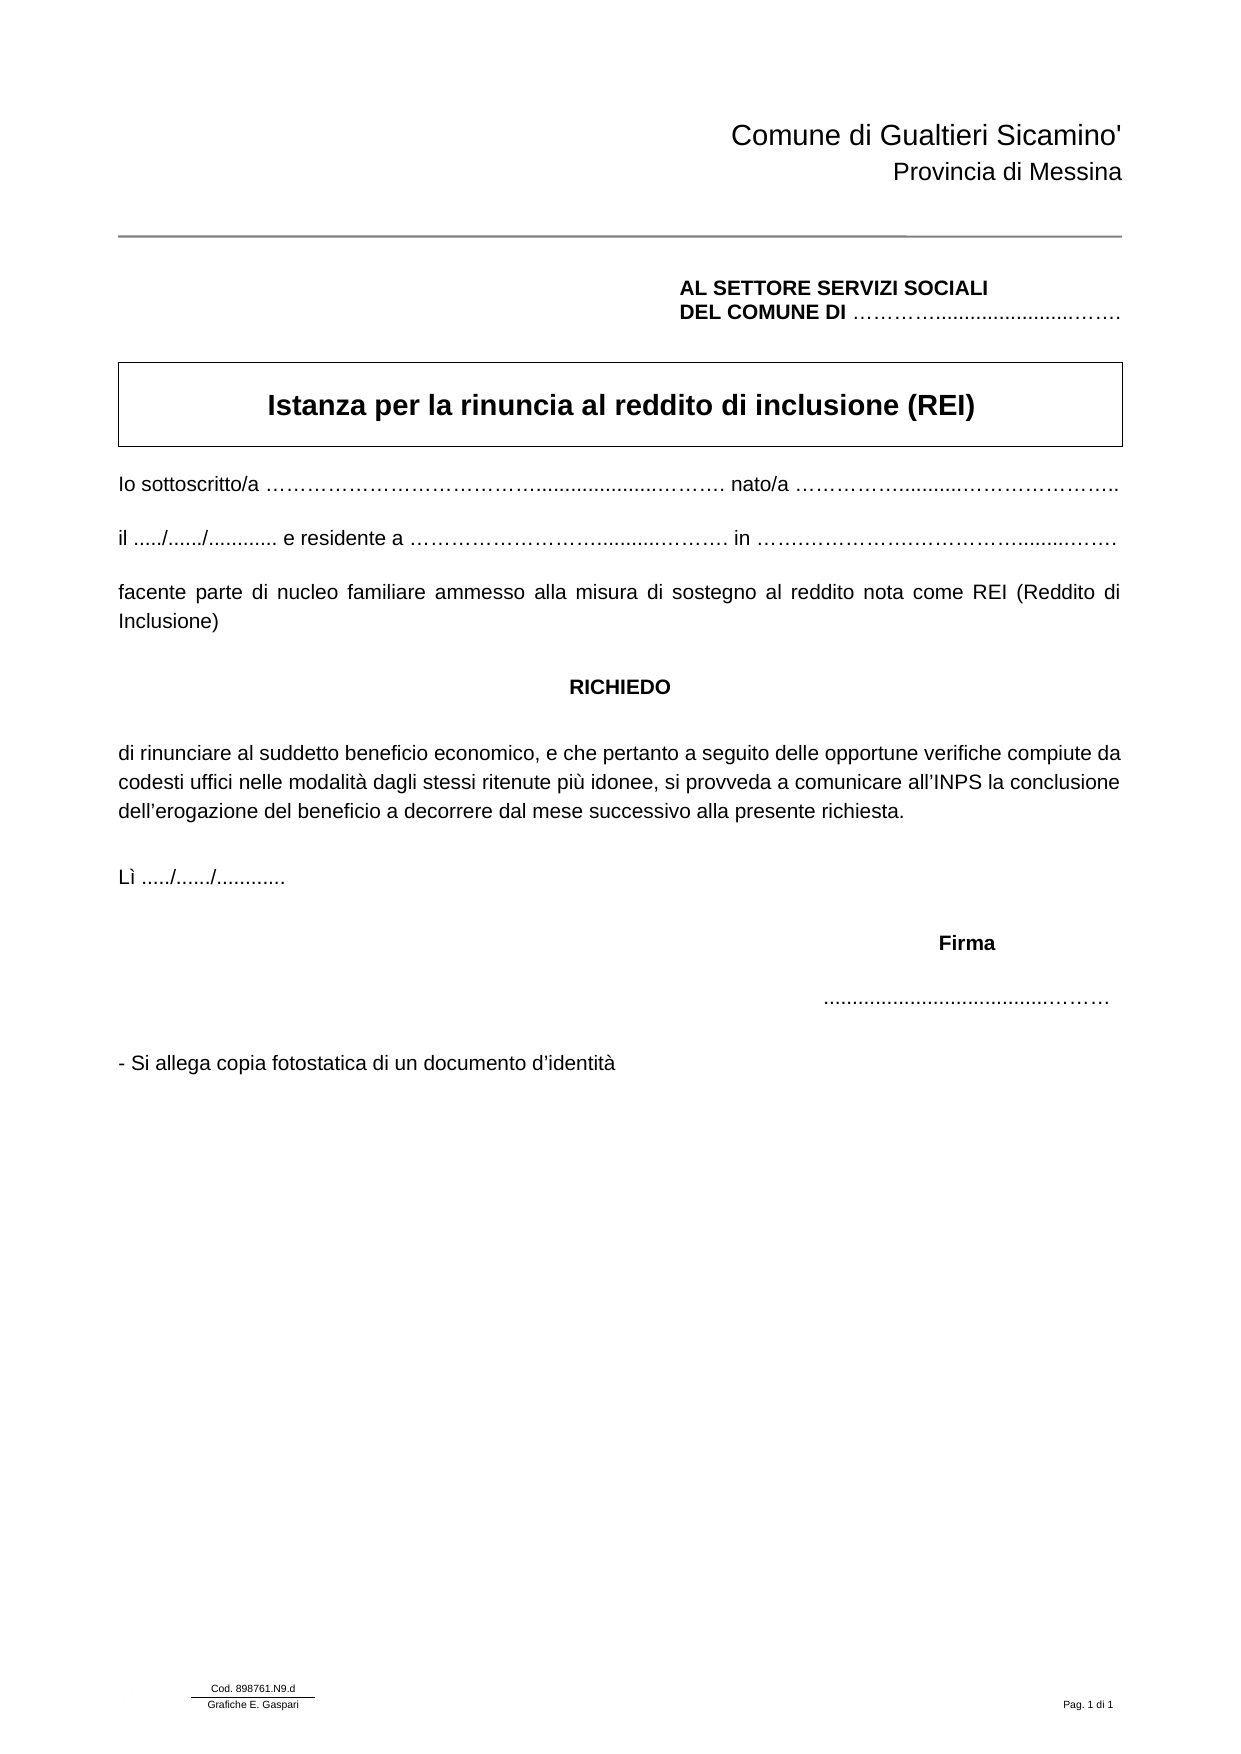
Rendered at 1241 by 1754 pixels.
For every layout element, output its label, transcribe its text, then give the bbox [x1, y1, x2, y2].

text Io sottoscritto/a ………………………………….....................………. nato/a ……………...........………………….. [118, 472, 1122, 496]
text - Si allega copia fotostatica di un documento d’identità [118, 1051, 1122, 1075]
text di rinunciare al suddetto beneficio economico, e che pertanto a seguito delle opportune verifiche compiute da codesti uffici nelle modalità dagli stessi ritenute più idonee, si provveda a comunicare all’INPS la conclusione dell’erogazione del beneficio a decorrere dal mese successivo alla presente richiesta. [118, 741, 1122, 822]
text AL SETTORE SERVIZI SOCIALI DEL COMUNE DI …………........................……. [679, 276, 1122, 324]
text Comune di Gualtieri Sicamino' [118, 118, 1122, 152]
text facente parte di nucleo familiare ammesso alla misura di sostegno al reddito nota come REI (Reddito di Inclusione) [118, 580, 1122, 632]
text Provincia di Messina [118, 157, 1122, 185]
text Lì ...../....../............ [118, 865, 1122, 889]
table_header Istanza per la rinuncia al reddito di inclusione (REI) [119, 363, 1122, 446]
text RICHIEDO [118, 675, 1122, 699]
text .......................................……… [812, 985, 1122, 1009]
text il ...../....../............ e residente a ………………………...........………. in …….…………….…………….........……. [118, 526, 1122, 550]
text Firma [812, 931, 1122, 955]
